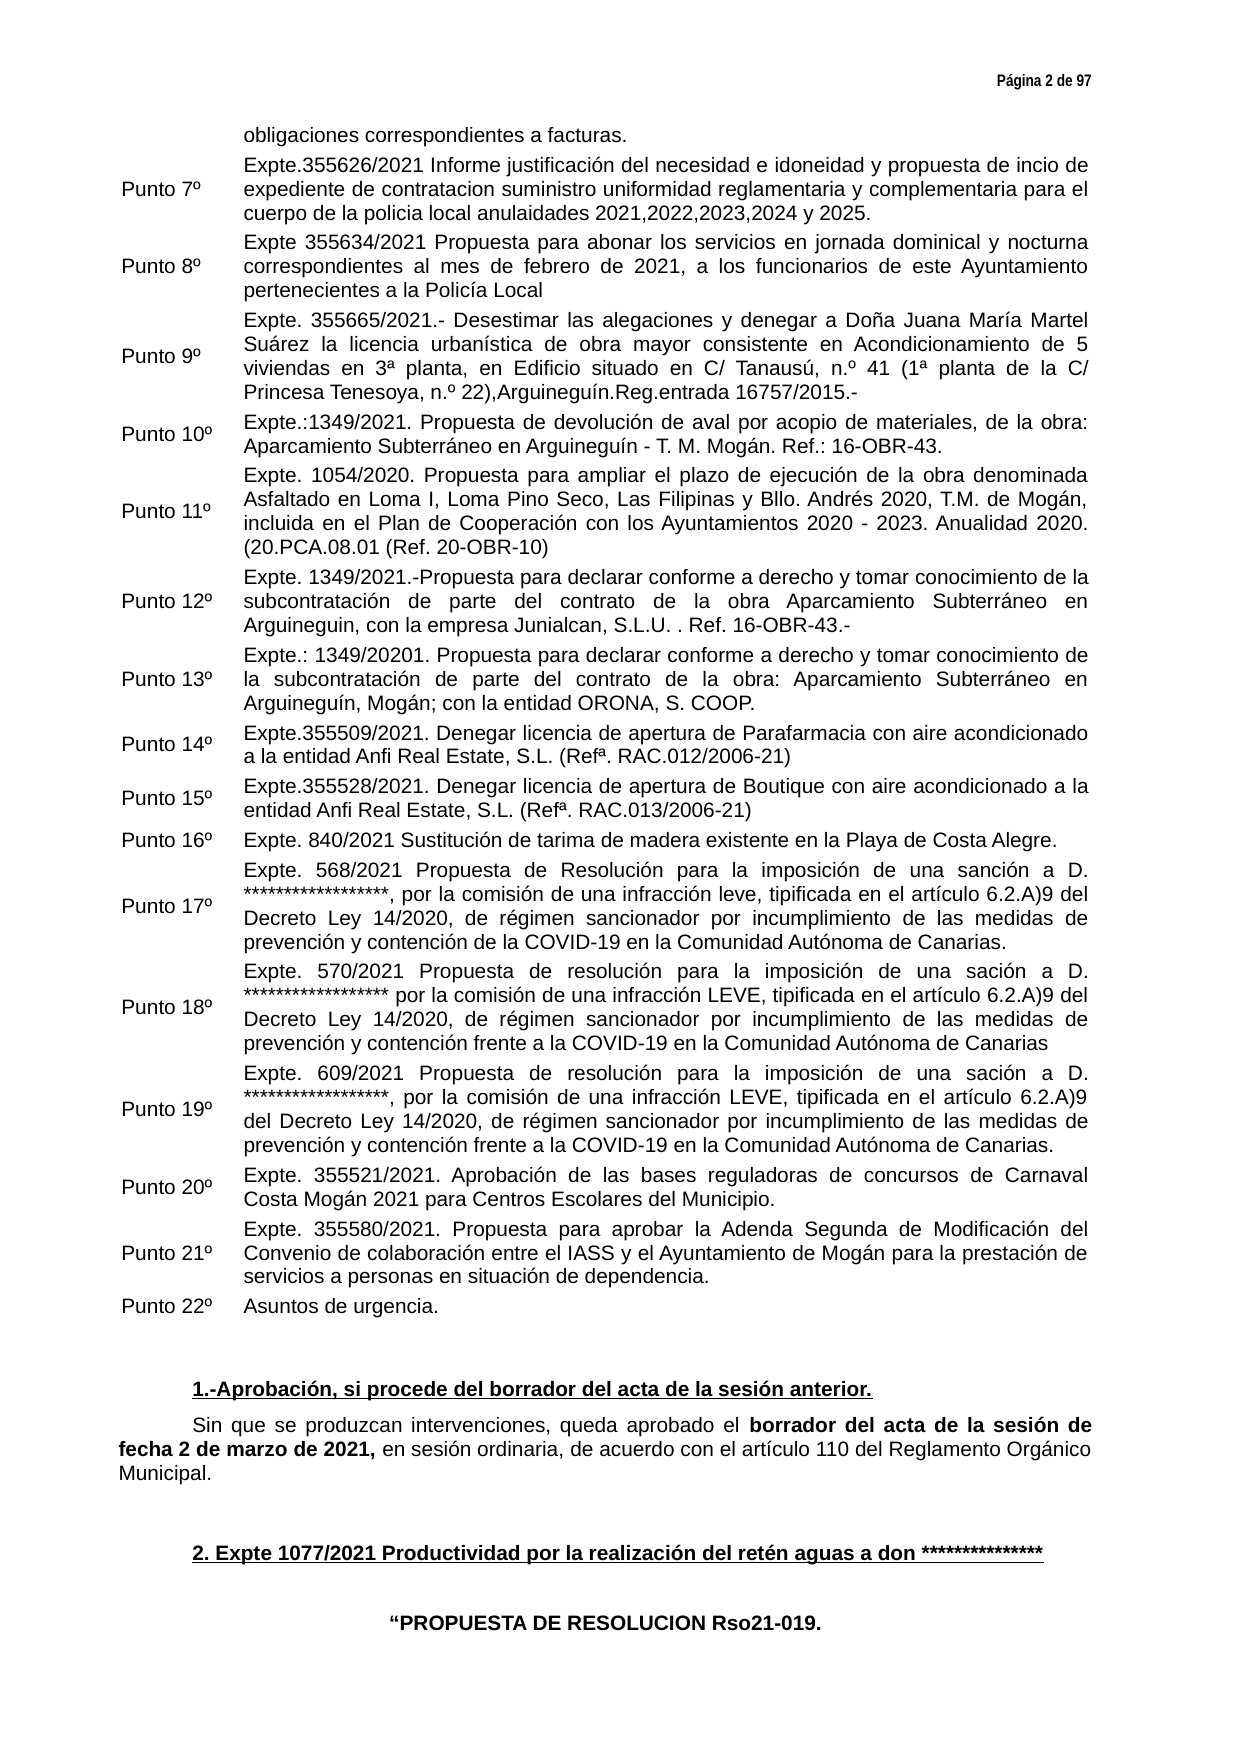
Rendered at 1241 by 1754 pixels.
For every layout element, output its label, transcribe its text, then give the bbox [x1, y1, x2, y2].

text 2. Expte 1077/2021 Productividad por la realización del retén aguas a don *************** [118, 1497, 1092, 1564]
table_cell Expte 355634/2021 Propuesta para abonar los servicios en jornada dominical y nocturna correspondientes al mes de febrero de 2021, a los funcionarios de este Ayuntamiento pertenecientes a la Policía Local [240, 227, 1092, 305]
text “PROPUESTA DE RESOLUCION Rso21-019. [118, 1611, 1092, 1635]
table_cell Punto 14º [118, 718, 240, 771]
table_cell Expte. 355665/2021.- Desestimar las alegaciones y denegar a Doña Juana María Martel Suárez la licencia urbanística de obra mayor consistente en Acondicionamiento de 5 viviendas en 3ª planta, en Edificio situado en C/ Tanausú, n.º 41 (1ª planta de la C/ Princesa Tenesoya, n.º 22),Arguineguín.Reg.entrada 16757/2015.- [240, 305, 1092, 407]
table_cell Expte.355626/2021 Informe justificación del necesidad e idoneidad y propuesta de incio de expediente de contratacion suministro uniformidad reglamentaria y complementaria para el cuerpo de la policia local anulaidades 2021,2022,2023,2024 y 2025. [240, 150, 1092, 227]
table_cell Expte. 1349/2021.-Propuesta para declarar conforme a derecho y tomar conocimiento de la subcontratación de parte del contrato de la obra Aparcamiento Subterráneo en Arguineguin, con la empresa Junialcan, S.L.U. . Ref. 16-OBR-43.- [240, 562, 1092, 640]
table_cell Punto 17º [118, 855, 240, 956]
table_cell Punto 15º [118, 771, 240, 825]
table_cell Punto 20º [118, 1160, 240, 1213]
table_cell Expte. 840/2021 Sustitución de tarima de madera existente en la Playa de Costa Alegre. [240, 825, 1092, 855]
table_cell Punto 11º [118, 460, 240, 562]
table_cell obligaciones correspondientes a facturas. [240, 120, 1092, 149]
table_cell Punto 10º [118, 407, 240, 460]
table_cell Punto 8º [118, 227, 240, 305]
table_cell Expte. 570/2021 Propuesta de resolución para la imposición de una sación a D. ****************** por la comisión de una infracción LEVE, tipificada en el artículo 6.2.A)9 del Decreto Ley 14/2020, de régimen sancionador por incumplimiento de las medidas de prevención y contención frente a la COVID-19 en la Comunidad Autónoma de Canarias [240, 956, 1092, 1058]
table_cell Punto 12º [118, 562, 240, 640]
table_cell Expte. 1054/2020. Propuesta para ampliar el plazo de ejecución de la obra denominada Asfaltado en Loma I, Loma Pino Seco, Las Filipinas y Bllo. Andrés 2020, T.M. de Mogán, incluida en el Plan de Cooperación con los Ayuntamientos 2020 - 2023. Anualidad 2020. (20.PCA.08.01 (Ref. 20-OBR-10) [240, 460, 1092, 562]
text Sin que se produzcan intervenciones, queda aprobado el borrador del acta de la sesión de fecha 2 de marzo de 2021, en sesión ordinaria, de acuerdo con el artículo 110 del Reglamento Orgánico Municipal. [118, 1413, 1092, 1485]
table_cell Punto 18º [118, 956, 240, 1058]
table_cell Expte.355528/2021. Denegar licencia de apertura de Boutique con aire acondicionado a la entidad Anfi Real Estate, S.L. (Refª. RAC.013/2006-21) [240, 771, 1092, 825]
table_cell Punto 19º [118, 1058, 240, 1160]
table_cell Punto 9º [118, 305, 240, 407]
table_cell Expte. 609/2021 Propuesta de resolución para la imposición de una sación a D. ******************, por la comisión de una infracción LEVE, tipificada en el artículo 6.2.A)9 del Decreto Ley 14/2020, de régimen sancionador por incumplimiento de las medidas de prevención y contención frente a la COVID-19 en la Comunidad Autónoma de Canarias. [240, 1058, 1092, 1160]
table_cell Asuntos de urgencia. [240, 1291, 1092, 1321]
table_cell Punto 13º [118, 640, 240, 717]
table_cell Punto 22º [118, 1291, 240, 1321]
text 1.-Aprobación, si procede del borrador del acta de la sesión anterior. [118, 1377, 1092, 1401]
table_cell Expte. 355580/2021. Propuesta para aprobar la Adenda Segunda de Modificación del Convenio de colaboración entre el IASS y el Ayuntamiento de Mogán para la prestación de servicios a personas en situación de dependencia. [240, 1214, 1092, 1291]
table_cell Expte.: 1349/20201. Propuesta para declarar conforme a derecho y tomar conocimiento de la subcontratación de parte del contrato de la obra: Aparcamiento Subterráneo en Arguineguín, Mogán; con la entidad ORONA, S. COOP. [240, 640, 1092, 717]
table_cell Expte.:1349/2021. Propuesta de devolución de aval por acopio de materiales, de la obra: Aparcamiento Subterráneo en Arguineguín - T. M. Mogán. Ref.: 16-OBR-43. [240, 407, 1092, 460]
table_cell Punto 16º [118, 825, 240, 855]
table_cell Expte. 355521/2021. Aprobación de las bases reguladoras de concursos de Carnaval Costa Mogán 2021 para Centros Escolares del Municipio. [240, 1160, 1092, 1213]
table_cell [118, 120, 240, 149]
table_cell Punto 21º [118, 1214, 240, 1291]
table_cell Expte.355509/2021. Denegar licencia de apertura de Parafarmacia con aire acondicionado a la entidad Anfi Real Estate, S.L. (Refª. RAC.012/2006-21) [240, 718, 1092, 771]
table_cell Expte. 568/2021 Propuesta de Resolución para la imposición de una sanción a D. ******************, por la comisión de una infracción leve, tipificada en el artículo 6.2.A)9 del Decreto Ley 14/2020, de régimen sancionador por incumplimiento de las medidas de prevención y contención de la COVID-19 en la Comunidad Autónoma de Canarias. [240, 855, 1092, 956]
table_cell Punto 7º [118, 150, 240, 227]
